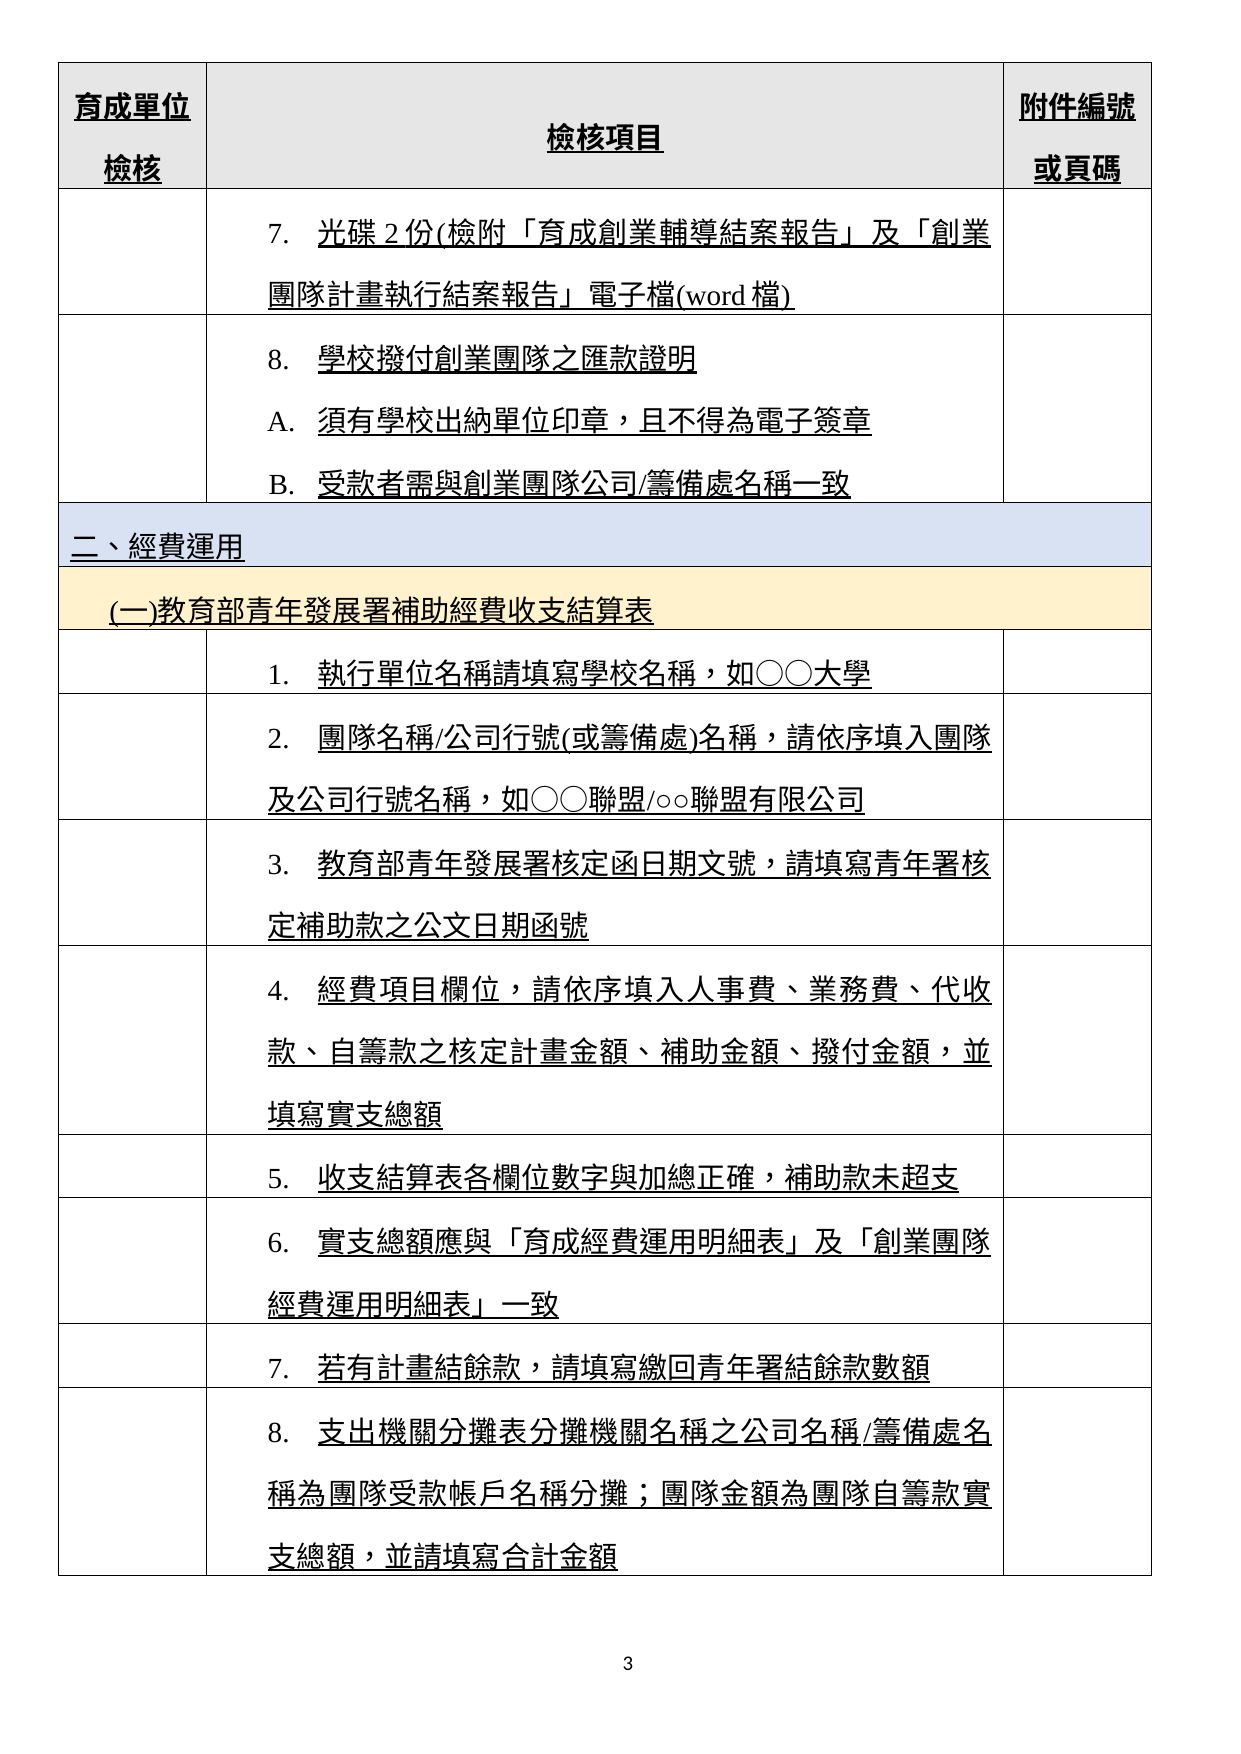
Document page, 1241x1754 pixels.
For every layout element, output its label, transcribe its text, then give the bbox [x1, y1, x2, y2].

table_cell [59, 820, 206, 945]
table_cell [1004, 1324, 1151, 1387]
table_cell [1004, 189, 1151, 314]
table_cell [59, 189, 206, 314]
table_cell 收支結算表各欄位數字與加總正確，補助款未超支 [207, 1135, 1003, 1197]
table_cell [59, 694, 206, 819]
table_cell [1004, 694, 1151, 819]
table_cell [1004, 946, 1151, 1133]
table_cell [59, 946, 206, 1133]
table_cell [59, 630, 206, 693]
table_cell 教育部青年發展署核定函日期文號，請填寫青年署核定補助款之公文日期函號 [207, 820, 1003, 945]
table_cell [1004, 1198, 1151, 1323]
table_cell [59, 1135, 206, 1197]
table_cell [1004, 315, 1151, 502]
table_cell 實支總額應與「育成經費運用明細表」及「創業團隊經費運用明細表」一致 [207, 1198, 1003, 1323]
table_cell 光碟2份(檢附「育成創業輔導結案報告」及「創業團隊計畫執行結案報告」電子檔(word檔) [207, 189, 1003, 314]
table_cell [59, 1324, 206, 1387]
table_cell (一)教育部青年發展署補助經費收支結算表 [59, 567, 1151, 629]
table_cell 支出機關分攤表分攤機關名稱之公司名稱/籌備處名稱為團隊受款帳戶名稱分攤；團隊金額為團隊自籌款實支總額，並請填寫合計金額 [207, 1388, 1003, 1575]
table_cell [59, 315, 206, 502]
table_cell [1004, 1135, 1151, 1197]
table_cell [59, 1198, 206, 1323]
table_cell [1004, 1388, 1151, 1575]
table_header 附件編號 或頁碼 [1004, 63, 1151, 188]
table_cell 學校撥付創業團隊之匯款證明 須有學校出納單位印章，且不得為電子簽章 受款者需與創業團隊公司/籌備處名稱一致 [207, 315, 1003, 502]
table_cell [1004, 630, 1151, 693]
table_cell 經費項目欄位，請依序填入人事費、業務費、代收款、自籌款之核定計畫金額、補助金額、撥付金額，並填寫實支總額 [207, 946, 1003, 1133]
table_cell 團隊名稱/公司行號(或籌備處)名稱，請依序填入團隊及公司行號名稱，如○○聯盟/○○聯盟有限公司 [207, 694, 1003, 819]
table_cell [1004, 820, 1151, 945]
table_header 檢核項目 [207, 63, 1003, 188]
table_header 育成單位 檢核 [59, 63, 206, 188]
table_cell 執行單位名稱請填寫學校名稱，如○○大學 [207, 630, 1003, 693]
table_cell [59, 1388, 206, 1575]
table_cell 二、經費運用 [59, 503, 1151, 566]
table_cell 若有計畫結餘款，請填寫繳回青年署結餘款數額 [207, 1324, 1003, 1387]
